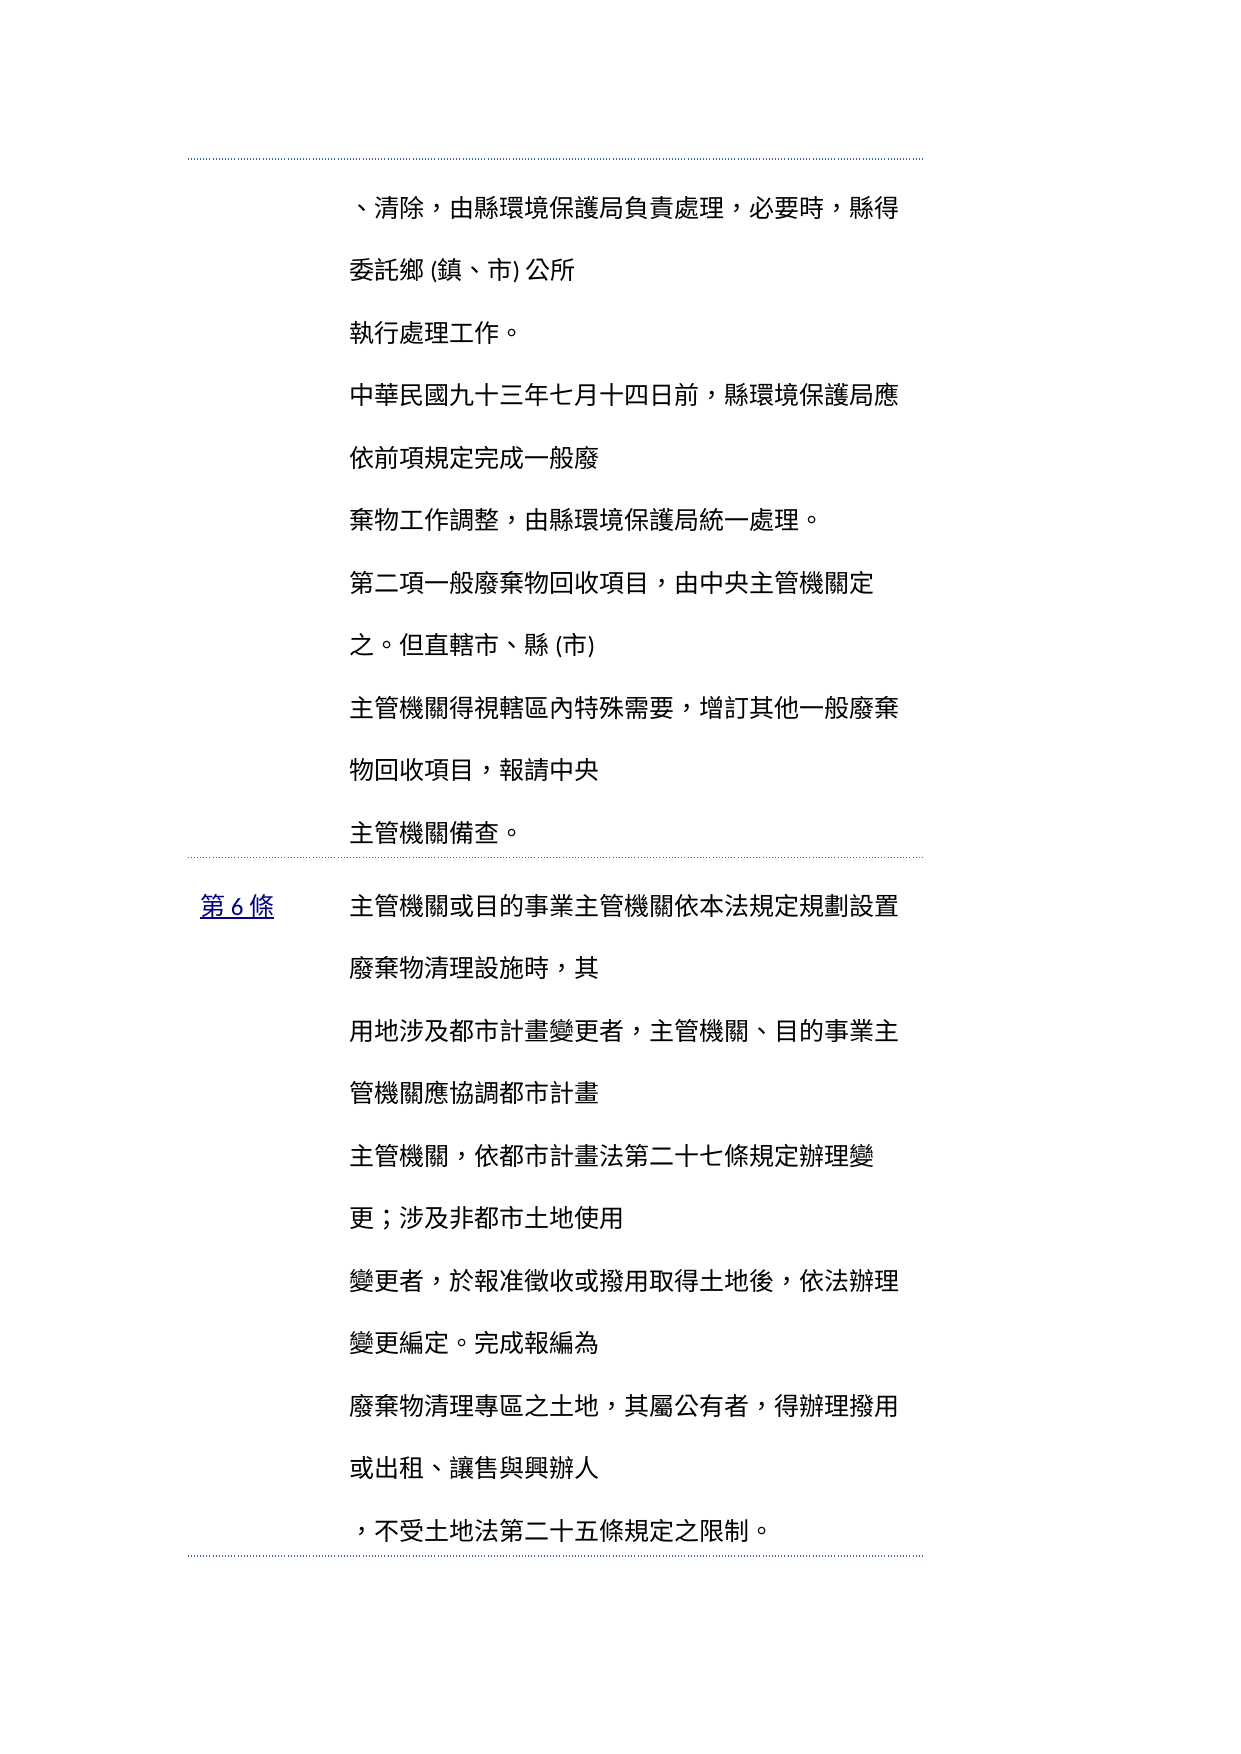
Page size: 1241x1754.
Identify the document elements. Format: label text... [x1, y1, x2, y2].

table_cell [312, 857, 337, 1555]
table_cell [188, 158, 312, 857]
table_cell [312, 158, 337, 857]
table_cell 、清除，由縣環境保護局負責處理，必要時，縣得委託鄉 (鎮、市) 公所 執行處理工作。 中華民國九十三年七月十四日前，縣環境保護局應依前項規定完成一般廢 棄物工作調整，由縣環境保護局統一處理。 第二項一般廢棄物回收項目，由中央主管機關定之。但直轄市、縣 (市) 主管機關得視轄區內特殊需要，增訂其他一般廢棄物回收項目，報請中央 主管機關備查。 [337, 158, 923, 857]
table_cell 主管機關或目的事業主管機關依本法規定規劃設置廢棄物清理設施時，其 用地涉及都市計畫變更者，主管機關、目的事業主管機關應協調都市計畫 主管機關，依都市計畫法第二十七條規定辦理變更；涉及非都市土地使用 變更者，於報准徵收或撥用取得土地後，依法辦理變更編定。完成報編為 廢棄物清理專區之土地，其屬公有者，得辦理撥用或出租、讓售與興辦人 ，不受土地法第二十五條規定之限制。 [337, 857, 923, 1555]
table_cell 第 6 條 [188, 857, 312, 1555]
